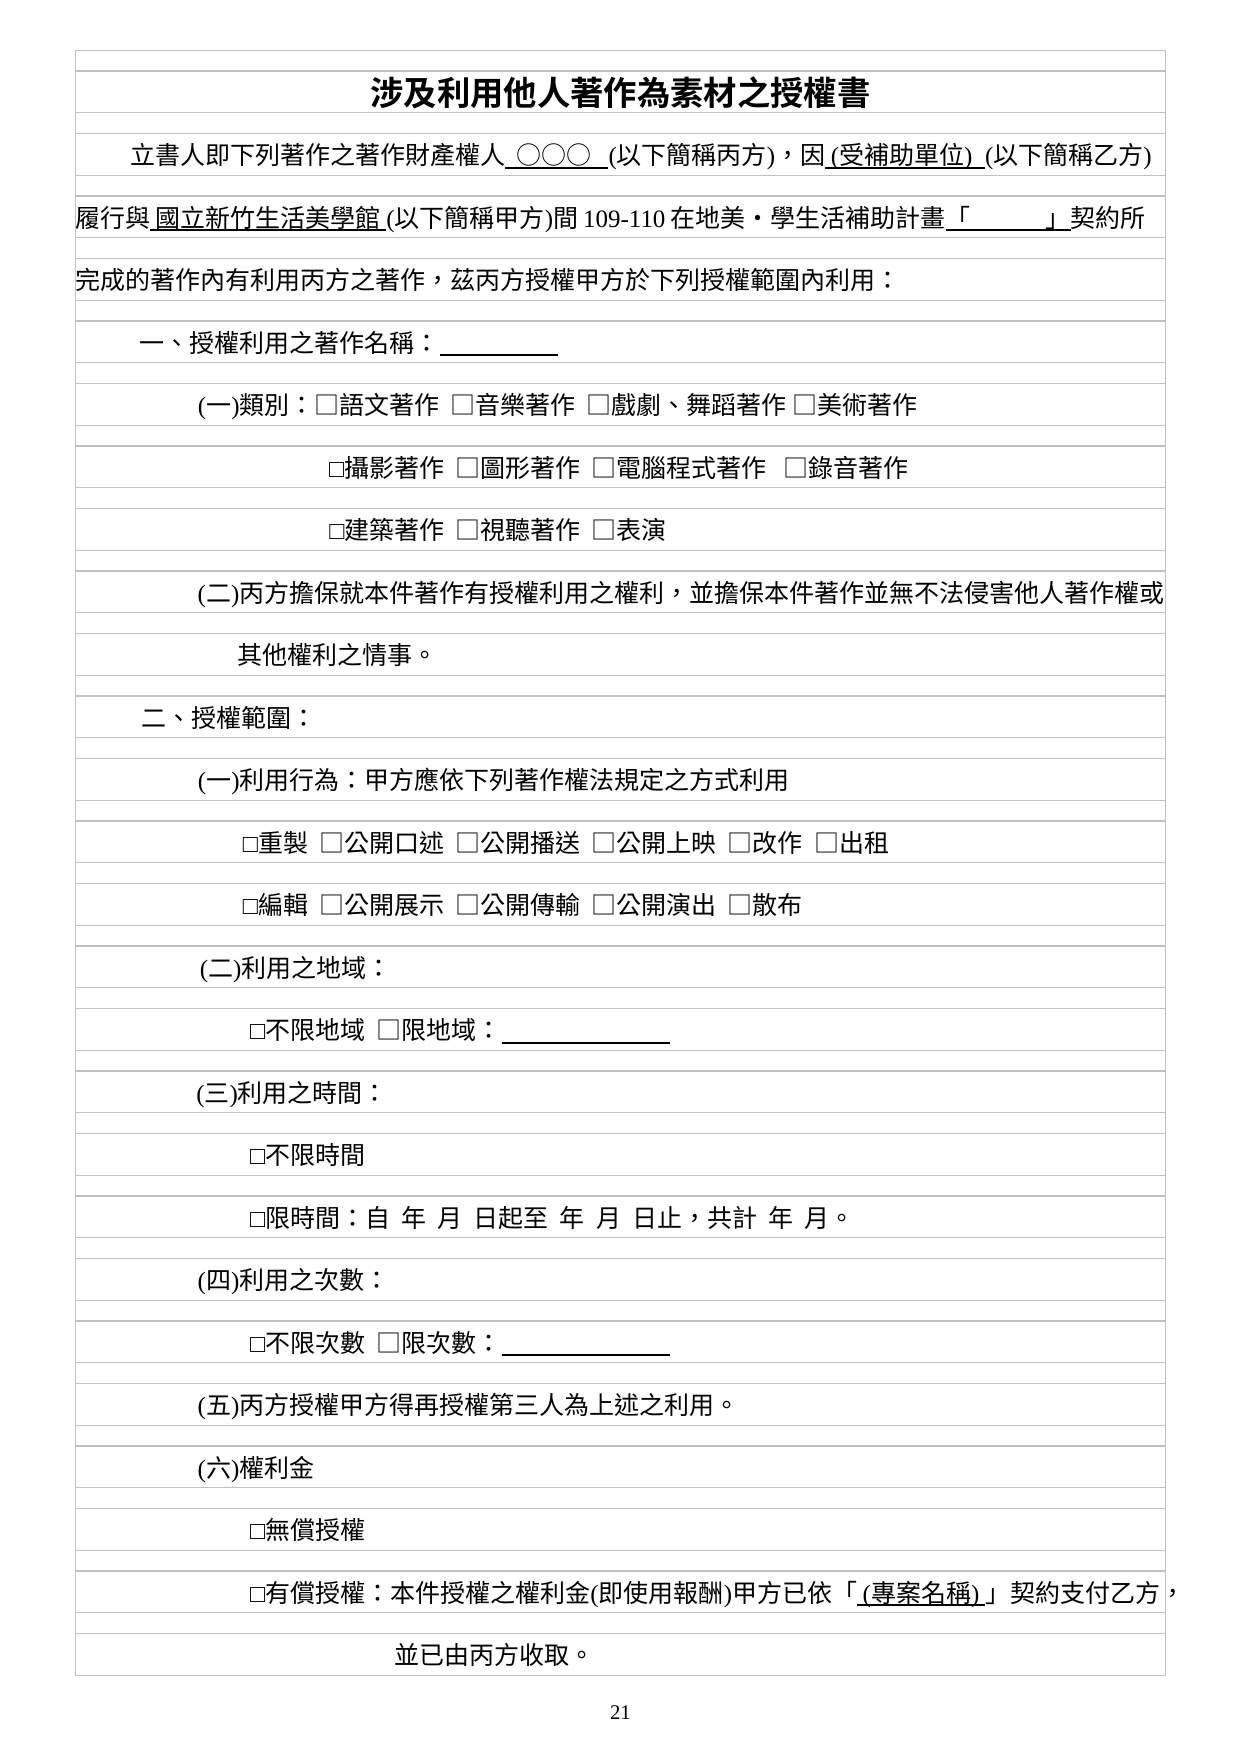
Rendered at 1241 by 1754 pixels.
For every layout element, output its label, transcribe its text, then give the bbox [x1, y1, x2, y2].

text [196, 1051, 1165, 1070]
text [141, 676, 1165, 695]
text □攝影著作 □圖形著作 □電腦程式著作 □錄音著作 [314, 447, 1165, 487]
text [197, 1301, 1165, 1320]
text □不限時間 [250, 1134, 1165, 1175]
text [198, 363, 1165, 383]
text □編輯 □公開展示 □公開傳輸 □公開演出 □散布 [200, 884, 1165, 925]
text 一、授權利用之著作名稱： [139, 322, 1165, 362]
text □限時間：自 年 月 日起至 年 月 日止，共計 年 月。 [250, 1197, 1165, 1237]
text (二)利用之地域： [196, 947, 1165, 987]
text (六)權利金 [197, 1447, 1165, 1487]
text (四)利用之次數： [197, 1259, 1165, 1300]
text [197, 613, 1165, 633]
text [139, 301, 1165, 320]
text [76, 176, 1165, 195]
text □有償授權：本件授權之權利金(即使用報酬)甲方已依「 (專案名稱) 」契約支付乙方，並已由丙方收取。 [250, 1572, 1165, 1612]
text 履行與 國立新竹生活美學館 (以下簡稱甲方)間109-110在地美‧學生活補助計畫「 」契約所 [76, 197, 1165, 237]
text □有償授權：本件授權之權利金(即使用報酬)甲方已依「 (專案名稱) 」契約支付乙方，並已由丙方收取。 [250, 1551, 1165, 1570]
text 立書人即下列著作之著作財產權人 ○○○ (以下簡稱丙方)，因 (受補助單位) (以下簡稱乙方) [76, 134, 1165, 175]
text [250, 1113, 1165, 1133]
text □無償授權 [250, 1509, 1165, 1550]
text [250, 1488, 1165, 1508]
text 完成的著作內有利用丙方之著作，茲丙方授權甲方於下列授權範圍內利用： [76, 259, 1165, 300]
text 二、授權範圍： [141, 697, 1165, 737]
text 涉及利用他人著作為素材之授權書 [76, 72, 1165, 112]
text □有償授權：本件授權之權利金(即使用報酬)甲方已依「 (專案名稱) 」契約支付乙方，並已由丙方收取。 [250, 1634, 1165, 1675]
text 其他權利之情事。 [197, 634, 1165, 675]
text □不限次數 □限次數： [197, 1322, 1165, 1362]
text [198, 738, 1165, 758]
text [196, 926, 1165, 945]
text [197, 1426, 1165, 1445]
text [76, 113, 1165, 133]
text [76, 238, 1165, 258]
text □建築著作 □視聽著作 □表演 [314, 509, 1165, 550]
text (一)利用行為：甲方應依下列著作權法規定之方式利用 [198, 759, 1165, 800]
text □重製 □公開口述 □公開播送 □公開上映 □改作 □出租 [200, 822, 1165, 862]
text (一)類別：□語文著作 □音樂著作 □戲劇、舞蹈著作 □美術著作 [198, 384, 1165, 425]
text [76, 51, 1165, 70]
text □有償授權：本件授權之權利金(即使用報酬)甲方已依「 (專案名稱) 」契約支付乙方，並已由丙方收取。 [250, 1613, 1165, 1633]
text [200, 801, 1165, 820]
text [197, 1238, 1165, 1258]
text [250, 1176, 1165, 1195]
text [197, 551, 1165, 570]
text (五)丙方授權甲方得再授權第三人為上述之利用。 [197, 1384, 1165, 1425]
text (三)利用之時間： [196, 1072, 1165, 1112]
text (二)丙方擔保就本件著作有授權利用之權利，並擔保本件著作並無不法侵害他人著作權或 [197, 572, 1165, 612]
text [314, 488, 1165, 508]
text [197, 1363, 1165, 1383]
text □不限地域 □限地域： [196, 1009, 1165, 1050]
text [200, 863, 1165, 883]
text [196, 988, 1165, 1008]
text [314, 426, 1165, 445]
